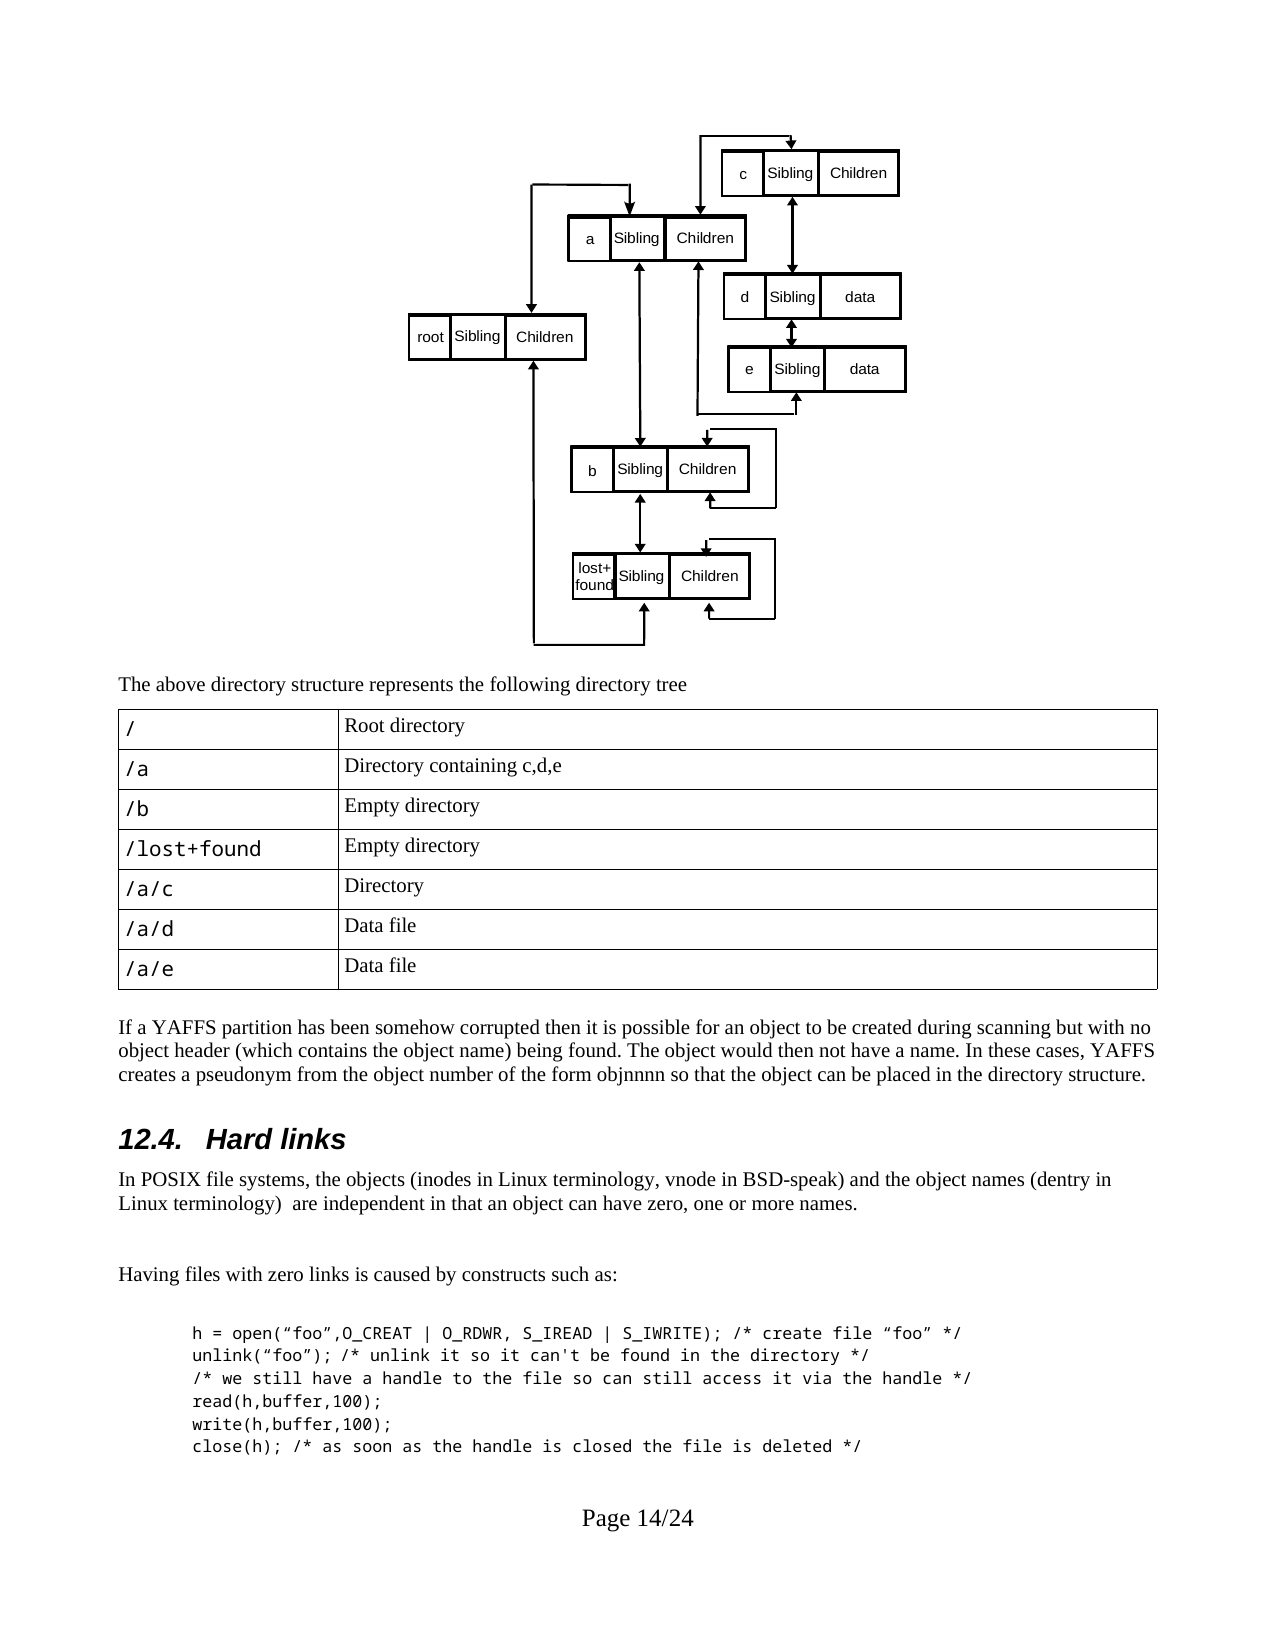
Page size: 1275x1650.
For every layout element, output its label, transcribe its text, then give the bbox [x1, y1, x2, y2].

text close(h); /* as soon as the handle is closed the file is deleted */ [192, 1435, 1157, 1458]
text If a YAFFS partition has been somehow corrupted then it is possible for an object to be created during scanning but with no object header (which contains the object name) being found. The object would then not have a name. In these cases, YAFFS creates a pseudonym from the object number of the form objnnnn so that the object can be placed in the directory structure. [118, 1016, 1157, 1086]
table_header / [119, 710, 338, 748]
table_cell /a/c [119, 870, 338, 908]
table_cell /b [119, 790, 338, 828]
table_cell /a/e [119, 950, 338, 988]
text read(h,buffer,100); [192, 1389, 1157, 1412]
text write(h,buffer,100); [192, 1412, 1157, 1435]
table_cell Empty directory [339, 790, 1157, 828]
text The above directory structure represents the following directory tree [118, 118, 1157, 696]
text unlink(“foo”); /* unlink it so it can't be found in the directory */ [192, 1344, 1157, 1367]
table_cell Data file [339, 910, 1157, 948]
table_cell Empty directory [339, 830, 1157, 868]
table_cell /lost+found [119, 830, 338, 868]
text In POSIX file systems, the objects (inodes in Linux terminology, vnode in BSD-speak) and the object names (dentry in Linux terminology) are independent in that an object can have zero, one or more names. [118, 1168, 1157, 1214]
table_cell Data file [339, 950, 1157, 988]
table_cell /a/d [119, 910, 338, 948]
table_cell Directory containing c,d,e [339, 750, 1157, 788]
subtitle Hard links [118, 1123, 1157, 1156]
table_cell Directory [339, 870, 1157, 908]
text Having files with zero links is caused by constructs such as: [118, 1263, 1157, 1286]
text h = open(“foo”,O_CREAT | O_RDWR, S_IREAD | S_IWRITE); /* create file “foo” */ [192, 1321, 1157, 1344]
text /* we still have a handle to the file so can still access it via the handle */ [192, 1367, 1157, 1389]
table_header Root directory [339, 710, 1157, 748]
table_cell /a [119, 750, 338, 788]
